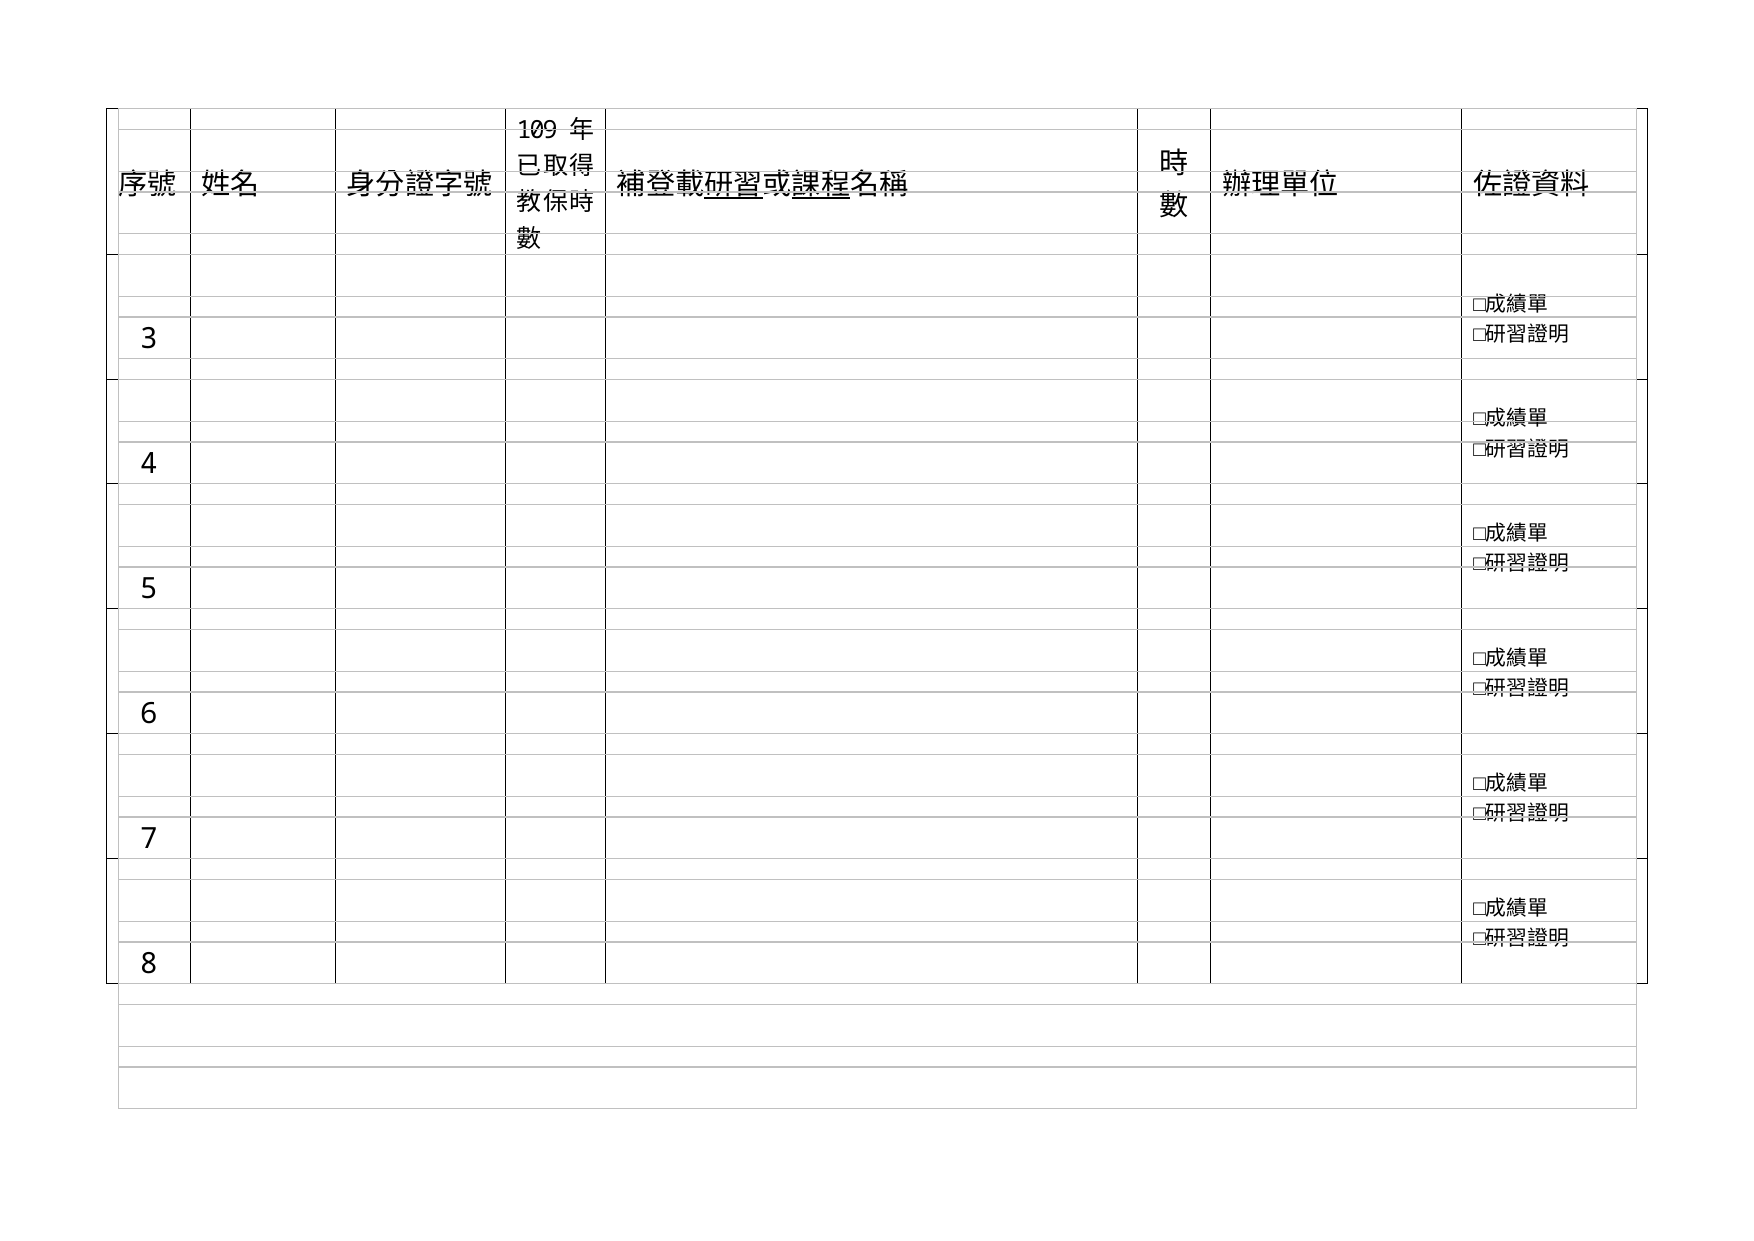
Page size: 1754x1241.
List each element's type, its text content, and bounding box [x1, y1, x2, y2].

table_cell [506, 755, 605, 796]
table_header 姓名 [223, 172, 242, 191]
table_header 時數 [1167, 202, 1180, 215]
table_cell [1211, 505, 1461, 546]
table_cell [1138, 922, 1210, 941]
table_cell [119, 380, 190, 421]
table_cell [1211, 359, 1461, 379]
table_header 補登載研習或課程名稱 [781, 172, 810, 191]
table_cell [1211, 693, 1461, 733]
table_cell [336, 922, 505, 941]
table_cell [506, 547, 605, 566]
table_header 佐證資料 [1462, 172, 1480, 191]
table_header 補登載研習或課程名稱 [606, 172, 634, 191]
table_cell □成績單 □研習證明 [1462, 943, 1636, 983]
table_cell [606, 630, 1137, 671]
table_cell [336, 672, 505, 691]
table_header 佐證資料 [1584, 172, 1636, 191]
table_cell [1211, 797, 1461, 816]
table_cell [336, 609, 505, 629]
table_cell [606, 422, 1137, 441]
table_header 序號 [161, 172, 190, 191]
table_cell [1211, 422, 1461, 441]
table_cell [1211, 547, 1461, 566]
table_cell [191, 422, 335, 441]
table_cell [606, 859, 1137, 879]
table_cell [119, 359, 190, 379]
table_cell [606, 755, 1137, 796]
table_header 補登載研習或課程名稱 [887, 172, 1137, 191]
table_cell □成績單 □研習證明 [1462, 443, 1636, 483]
table_cell [1211, 297, 1461, 316]
table_cell [119, 484, 190, 504]
table_header 辦理單位 [1211, 234, 1461, 254]
table_header 身分證字號 [381, 172, 482, 191]
table_cell [1211, 880, 1461, 921]
table_cell □成績單 □研習證明 [1462, 859, 1636, 879]
table_header 身分證字號 [477, 172, 505, 191]
table_cell 6 [119, 693, 190, 733]
table_header 辦理單位 [1211, 109, 1461, 129]
table_cell [336, 359, 505, 379]
table_header 補登載研習或課程名稱 [729, 172, 780, 191]
table_cell [191, 297, 335, 316]
table_cell [336, 693, 505, 733]
table_cell [119, 922, 190, 941]
table_header 時數 [1138, 193, 1210, 233]
table_cell [107, 255, 118, 379]
table_header 辦理單位 [1236, 172, 1256, 191]
table_cell [1211, 380, 1461, 421]
table_cell [606, 734, 1137, 754]
table_cell [606, 547, 1137, 566]
table_cell [191, 568, 335, 608]
table_cell [336, 297, 505, 316]
table_cell [336, 443, 505, 483]
table_cell [119, 297, 190, 316]
table_cell [119, 630, 190, 671]
table_cell [606, 797, 1137, 816]
table_cell [1211, 484, 1461, 504]
table_cell [191, 318, 335, 358]
table_cell □成績單 □研習證明 [1462, 734, 1636, 754]
table_cell [191, 797, 335, 816]
table_header 佐證資料 [1568, 172, 1582, 191]
table_cell [506, 734, 605, 754]
table_header 辦理單位 [1211, 193, 1461, 233]
table_cell [606, 297, 1137, 316]
table_cell [191, 672, 335, 691]
table_cell [336, 318, 505, 358]
table_cell [1211, 755, 1461, 796]
table_cell [1211, 943, 1461, 983]
table_cell [119, 547, 190, 566]
table_cell □成績單 □研習證明 [1637, 380, 1647, 483]
table_header 身分證字號 [336, 109, 505, 129]
table_cell [1138, 672, 1210, 691]
table_header 身分證字號 [336, 172, 361, 191]
table_header 序號 [119, 109, 190, 129]
table_cell [336, 255, 505, 296]
table_cell [606, 568, 1137, 608]
table_header 109年已取得教保時數 [506, 109, 605, 129]
table_header 姓名 [244, 172, 335, 191]
table_cell 8 [119, 943, 190, 983]
table_cell [606, 880, 1137, 921]
table_cell □成績單 □研習證明 [1462, 693, 1636, 733]
table_cell [119, 880, 190, 921]
table_header 佐證資料 [1480, 172, 1488, 191]
table_cell [606, 318, 1137, 358]
table_header 佐證資料 [1488, 172, 1548, 191]
table_cell 7 [119, 818, 190, 858]
table_cell [506, 693, 605, 733]
table_cell [606, 505, 1137, 546]
table_cell [336, 943, 505, 983]
table_cell 5 [119, 568, 190, 608]
table_cell [1138, 880, 1210, 921]
table_header 佐證資料 [1462, 234, 1636, 254]
table_cell □成績單 □研習證明 [1462, 630, 1636, 671]
table_header 補登載研習或課程名稱 [606, 130, 1137, 171]
table_cell [1138, 943, 1210, 983]
table_cell [1462, 255, 1636, 296]
table_cell [1138, 609, 1210, 629]
table_cell [1211, 859, 1461, 879]
table_cell [506, 630, 605, 671]
table_cell [191, 818, 335, 858]
table_header 姓名 [205, 178, 211, 187]
table_cell [506, 505, 605, 546]
table_cell [119, 734, 190, 754]
table_header 序號 [123, 172, 166, 191]
table_cell [107, 734, 118, 858]
table_cell [606, 693, 1137, 733]
table_cell [1138, 359, 1210, 379]
table_cell □成績單 □研習證明 [1462, 484, 1636, 504]
table_cell [506, 818, 605, 858]
table_header 109年已取得教保時數 [506, 172, 605, 191]
table_cell [191, 693, 335, 733]
table_cell □成績單 □研習證明 [1462, 568, 1636, 608]
table_cell [336, 380, 505, 421]
table_header 姓名 [191, 172, 207, 191]
table_cell [1138, 568, 1210, 608]
table_cell [1211, 609, 1461, 629]
table_cell □成績單 □研習證明 [1462, 797, 1636, 816]
table_cell [336, 568, 505, 608]
table_header 身分證字號 [336, 193, 505, 233]
table_cell [506, 609, 605, 629]
table_cell [1211, 630, 1461, 671]
table_header 佐證資料 [1462, 130, 1636, 171]
table_cell [336, 734, 505, 754]
table_cell □成績單 □研習證明 [1637, 734, 1647, 858]
table_cell [1138, 859, 1210, 879]
table_cell [506, 380, 605, 421]
table_header 時數 [1138, 172, 1210, 191]
table_cell [191, 755, 335, 796]
table_cell □成績單 □研習證明 [1462, 818, 1636, 858]
table_cell [1211, 443, 1461, 483]
table_cell [191, 255, 335, 296]
table_cell [119, 859, 190, 879]
table_header 補登載研習或課程名稱 [812, 172, 827, 191]
table_header 姓名 [242, 186, 254, 191]
table_cell [191, 609, 335, 629]
table_cell [1138, 734, 1210, 754]
table_cell □成績單 [1462, 297, 1636, 316]
table_cell [606, 922, 1137, 941]
table_header 109年已取得教保時數 [506, 234, 605, 254]
table_cell [1138, 630, 1210, 671]
table_cell [506, 922, 605, 941]
table_cell [606, 609, 1137, 629]
table_cell [606, 484, 1137, 504]
table_header 身分證字號 [336, 130, 505, 171]
table_cell [1138, 505, 1210, 546]
table_header 補登載研習或課程名稱 [606, 234, 1137, 254]
table_cell [119, 797, 190, 816]
table_header 序號 [107, 109, 118, 254]
table_cell [606, 943, 1137, 983]
table_cell [336, 484, 505, 504]
table_cell [191, 484, 335, 504]
table_cell [1138, 422, 1210, 441]
table_cell [1138, 297, 1210, 316]
table_cell [506, 943, 605, 983]
table_cell [336, 755, 505, 796]
table_cell [506, 443, 605, 483]
table_cell [119, 672, 190, 691]
table_cell [606, 818, 1137, 858]
table_cell [506, 672, 605, 691]
table_header 序號 [119, 130, 190, 171]
table_cell [606, 672, 1137, 691]
table_cell [107, 380, 118, 483]
table_cell [191, 630, 335, 671]
table_header 佐證資料 [1542, 172, 1566, 191]
table_header 時數 [1163, 165, 1181, 171]
table_header 補登載研習或課程名稱 [864, 172, 885, 191]
table_header 補登載研習或課程名稱 [606, 193, 1137, 233]
table_cell [506, 880, 605, 921]
table_cell [1138, 818, 1210, 858]
table_cell 3 [119, 318, 190, 358]
table_cell [506, 255, 605, 296]
table_cell [191, 359, 335, 379]
table_cell [506, 568, 605, 608]
table_cell [119, 422, 190, 441]
table_header 109年已取得教保時數 [506, 130, 605, 171]
table_cell [1138, 380, 1210, 421]
table_cell □成績單 □研習證明 [1462, 755, 1636, 796]
table_header 辦理單位 [1271, 172, 1316, 191]
table_cell [506, 484, 605, 504]
table_cell [191, 443, 335, 483]
table_cell [1211, 255, 1461, 296]
table_cell □成績單 □研習證明 [1462, 422, 1636, 441]
table_cell [606, 443, 1137, 483]
table_cell 4 [119, 443, 190, 483]
table_cell [191, 547, 335, 566]
table_header 時數 [1170, 154, 1181, 163]
table_cell [1211, 818, 1461, 858]
table_cell [506, 422, 605, 441]
table_cell [336, 859, 505, 879]
table_cell [606, 255, 1137, 296]
table_cell [1138, 255, 1210, 296]
table_header 佐證資料 [1637, 109, 1647, 254]
table_header 姓名 [191, 193, 335, 233]
table_header 時數 [1138, 130, 1210, 171]
table_cell □成績單 □研習證明 [1637, 484, 1647, 608]
table_cell □成績單 □研習證明 [1462, 880, 1636, 921]
table_cell [191, 943, 335, 983]
table_header 姓名 [238, 174, 249, 181]
table_header 佐證資料 [1462, 193, 1636, 233]
table_cell [1462, 359, 1636, 379]
table_cell [1211, 568, 1461, 608]
table_header 身分證字號 [369, 172, 386, 191]
table_cell [336, 547, 505, 566]
table_cell [336, 422, 505, 441]
table_header 補登載研習或課程名稱 [636, 172, 683, 191]
table_cell [191, 505, 335, 546]
table_header 辦理單位 [1211, 172, 1234, 191]
table_cell [336, 630, 505, 671]
table_cell [119, 255, 190, 296]
table_cell [107, 609, 118, 733]
table_header 辦理單位 [1316, 172, 1461, 191]
table_cell [119, 505, 190, 546]
table_header 姓名 [191, 234, 335, 254]
table_cell [1138, 318, 1210, 358]
table_cell [606, 380, 1137, 421]
table_cell [1138, 693, 1210, 733]
table_cell [191, 380, 335, 421]
table_cell □成績單 □研習證明 [1637, 609, 1647, 733]
table_cell [1138, 755, 1210, 796]
table_cell □成績單 □研習證明 [1462, 672, 1636, 691]
table_cell □成績單 □研習證明 [1637, 859, 1647, 983]
table_header 109年已取得教保時數 [506, 193, 605, 233]
table_header 辦理單位 [1258, 172, 1269, 191]
table_header 時數 [1138, 109, 1210, 129]
table_cell [606, 359, 1137, 379]
table_cell [1211, 922, 1461, 941]
table_cell [119, 755, 190, 796]
table_cell □研習證明 [1462, 318, 1636, 358]
table_cell [336, 880, 505, 921]
table_cell □成績單 □研習證明 [1462, 609, 1636, 629]
table_cell □成績單 □研習證明 [1462, 547, 1636, 566]
table_cell [107, 859, 118, 983]
table_header 姓名 [191, 130, 335, 171]
table_cell [191, 859, 335, 879]
table_header 時數 [1138, 234, 1210, 254]
table_cell [506, 297, 605, 316]
table_cell [1138, 797, 1210, 816]
table_cell □成績單 □研習證明 [1462, 922, 1636, 941]
table_cell [1637, 255, 1647, 379]
table_header 辦理單位 [1211, 130, 1461, 171]
table_cell [119, 609, 190, 629]
table_cell □成績單 □研習證明 [1462, 380, 1636, 421]
table_cell □成績單 □研習證明 [1462, 505, 1636, 546]
table_cell [506, 797, 605, 816]
table_header 序號 [119, 234, 190, 254]
table_cell [506, 318, 605, 358]
table_cell [1138, 484, 1210, 504]
table_cell [107, 484, 118, 608]
table_header 姓名 [191, 109, 335, 129]
table_cell [336, 797, 505, 816]
table_cell [1211, 318, 1461, 358]
table_cell [506, 859, 605, 879]
table_header 佐證資料 [1462, 109, 1636, 129]
table_header 補登載研習或課程名稱 [606, 109, 1137, 129]
table_cell [1211, 734, 1461, 754]
table_header 身分證字號 [336, 234, 505, 254]
table_header 姓名 [207, 172, 221, 191]
table_cell [1138, 443, 1210, 483]
table_cell [506, 359, 605, 379]
table_cell [191, 734, 335, 754]
table_cell [1211, 672, 1461, 691]
table_cell [336, 505, 505, 546]
table_header 補登載研習或課程名稱 [829, 172, 862, 191]
table_cell [191, 922, 335, 941]
table_header 序號 [119, 193, 190, 233]
table_cell [1138, 547, 1210, 566]
table_cell [336, 818, 505, 858]
table_header 補登載研習或課程名稱 [694, 172, 709, 191]
table_cell [191, 880, 335, 921]
